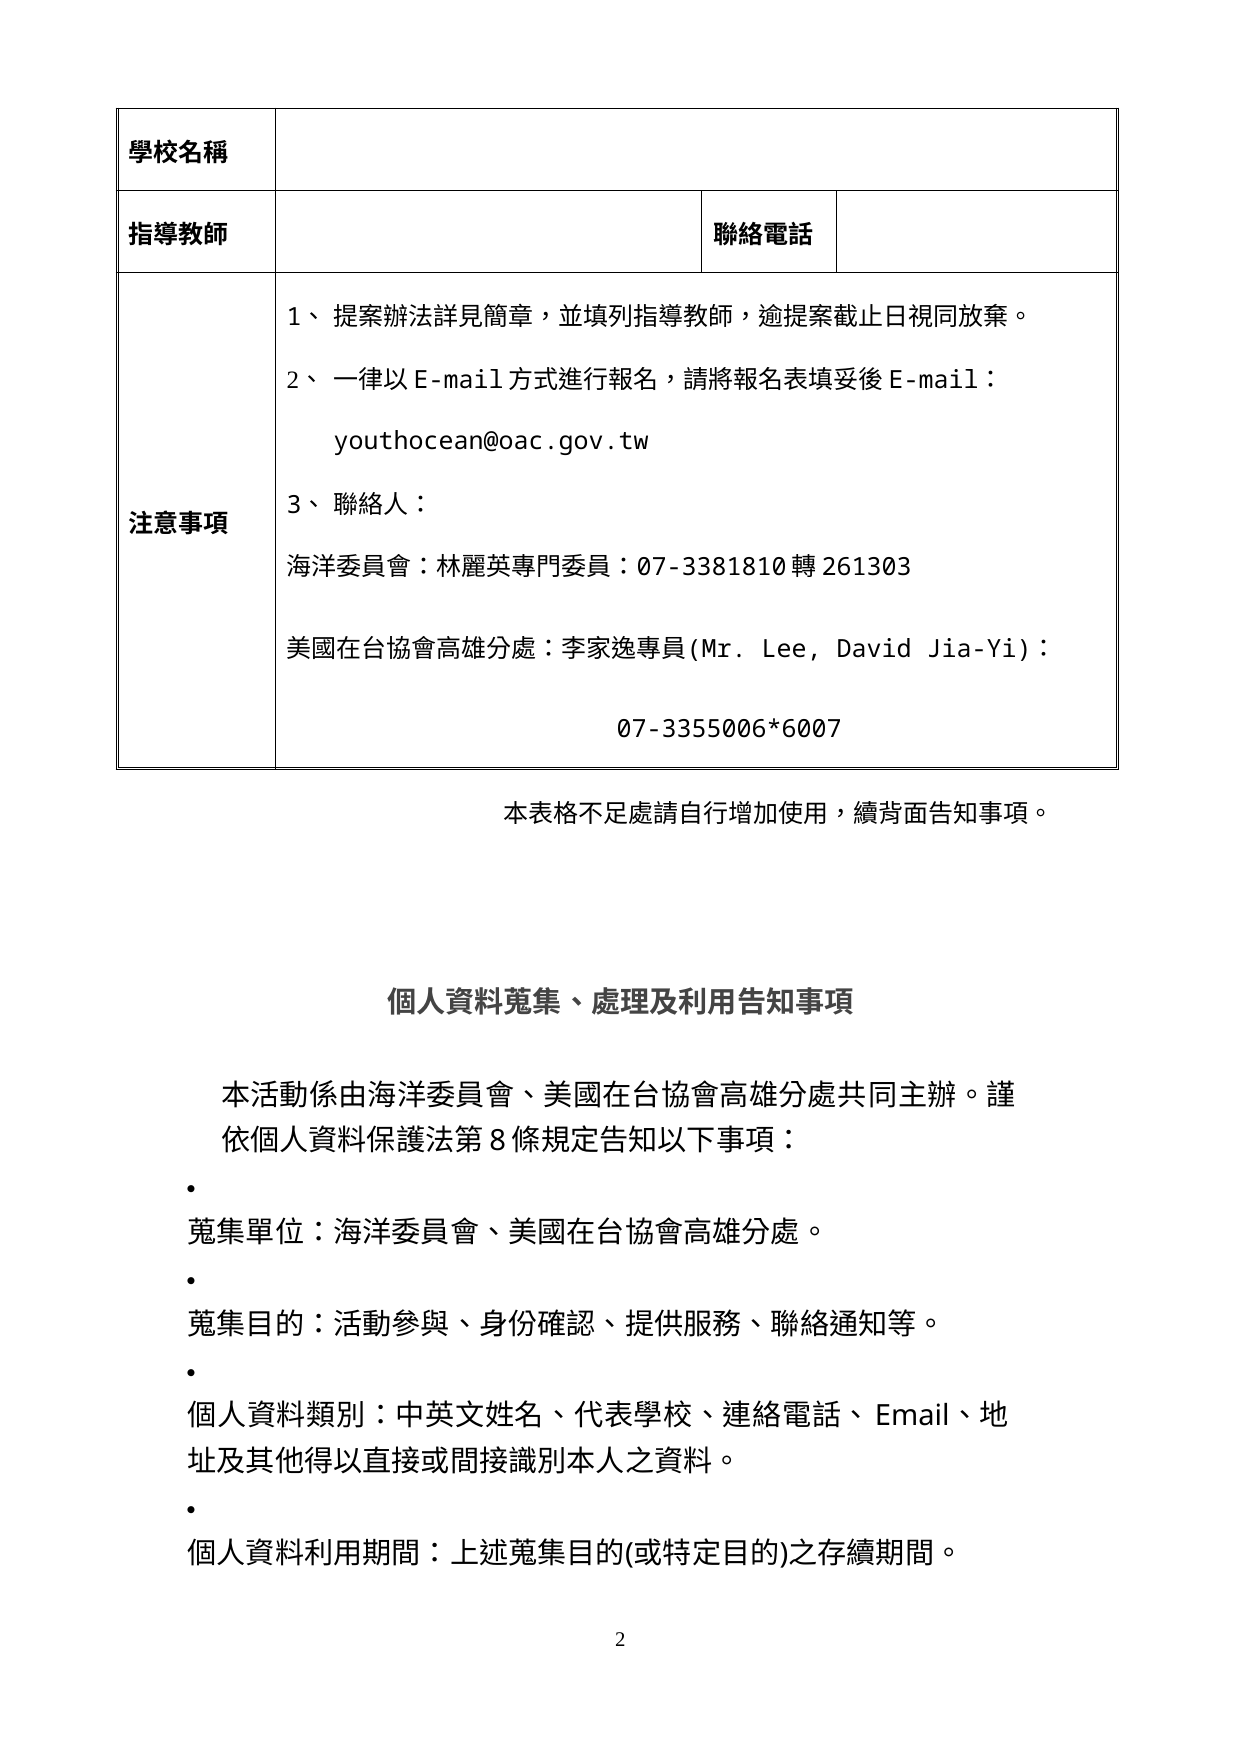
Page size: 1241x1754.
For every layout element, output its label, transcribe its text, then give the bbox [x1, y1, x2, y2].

text 個人資料蒐集、處理及利用告知事項 [187, 958, 1053, 1020]
list 蒐集目的：活動參與、身份確認、提供服務、聯絡通知等。 [187, 1252, 1009, 1343]
text 本表格不足處請自行增加使用，續背面告知事項。 [187, 770, 1053, 833]
table_cell 聯絡電話 [702, 191, 836, 272]
table_cell 提案辦法詳見簡章，並填列指導教師，逾提案截止日視同放棄。 一律以E-mail方式進行報名，請將報名表填妥後E-mail：youthocean@oac.gov.tw 聯絡人： 海洋委員會：林麗英專門委員：07-3381810轉261303 美國在台協會高雄分處：李家逸專員(Mr. Lee, David Jia-Yi)： 07-3355006*6007 [276, 273, 1116, 767]
table_cell [837, 191, 1116, 272]
table_cell 注意事項 [119, 273, 275, 767]
table_cell [276, 109, 1116, 190]
table_cell 學校名稱 [119, 109, 275, 190]
text 本活動係由海洋委員會、美國在台協會高雄分處共同主辦。謹依個人資料保護法第8條規定告知以下事項： [221, 1068, 1016, 1160]
table_cell [1119, 272, 1123, 767]
list 個人資料類別：中英文姓名、代表學校、連絡電話、Email、地址及其他得以直接或間接識別本人之資料。 [187, 1343, 1009, 1481]
list 個人資料利用期間：上述蒐集目的(或特定目的)之存續期間。 [187, 1481, 1009, 1572]
list 蒐集單位：海洋委員會、美國在台協會高雄分處。 [187, 1160, 1009, 1252]
table_cell [1119, 108, 1123, 190]
table_cell [1119, 190, 1123, 272]
table_cell [276, 191, 701, 272]
table_cell 指導教師 [119, 191, 275, 272]
